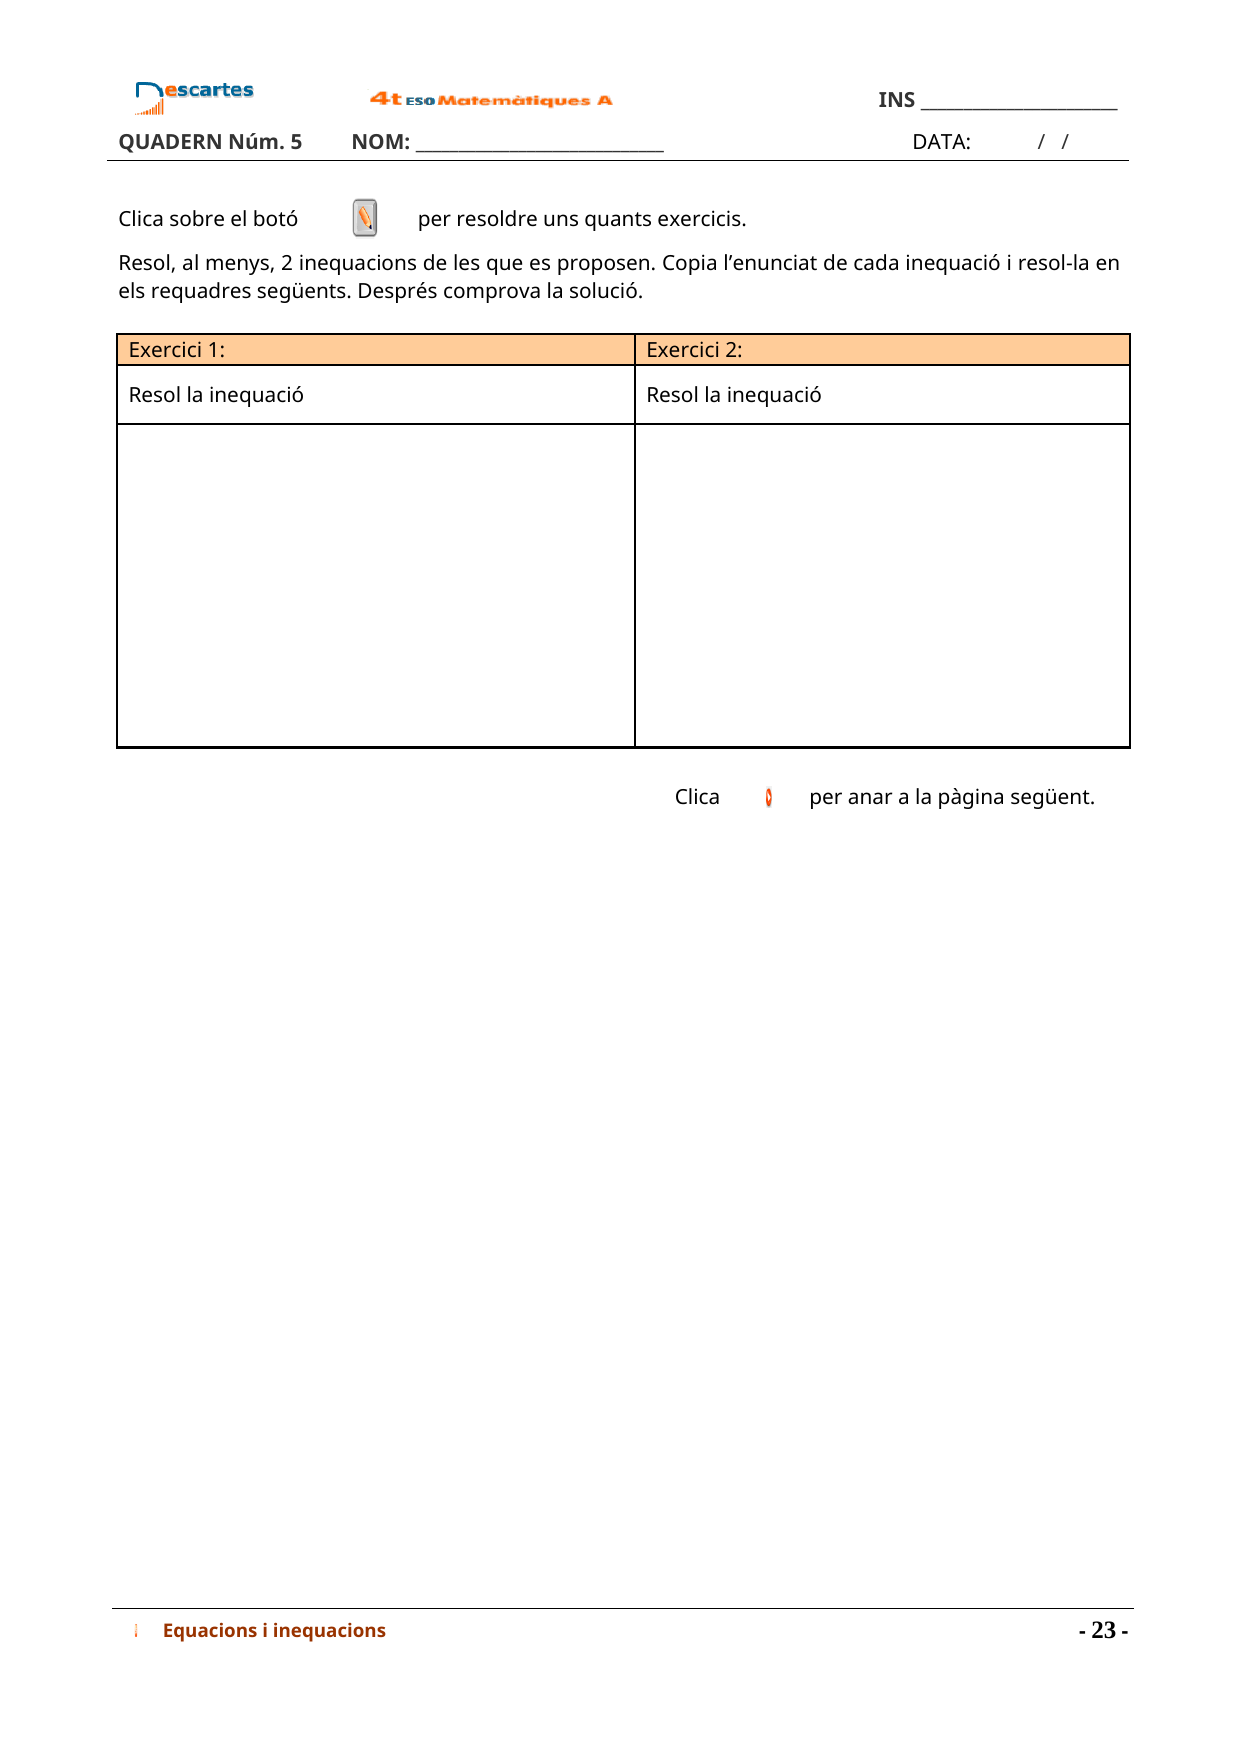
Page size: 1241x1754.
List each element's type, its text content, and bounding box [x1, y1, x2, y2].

table_header per resoldre uns quants exercicis. [406, 189, 1129, 248]
table_cell [118, 425, 634, 746]
table_header [742, 777, 749, 816]
table_header Exercici 2: [636, 335, 1129, 364]
picture [766, 786, 772, 808]
table_header Clica sobre el botó [107, 189, 323, 248]
table_cell [636, 425, 1129, 746]
picture [351, 198, 378, 239]
table_cell [903, 366, 1129, 423]
text Resol, al menys, 2 inequacions de les que es proposen. Copia l’enunciat de cada inequació i resol-la en els requadres següents. Després comprova la solució. [118, 248, 1122, 305]
table_header Clica [667, 777, 742, 816]
table_header [324, 189, 335, 248]
table_header per anar a la pàgina següent. [802, 777, 1141, 816]
table_header [394, 189, 406, 248]
table_cell [378, 366, 634, 423]
table_header [107, 777, 667, 816]
picture [134, 82, 257, 115]
table_cell Resol la inequació [118, 366, 378, 423]
table_header Exercici 1: [118, 335, 634, 364]
table_header [788, 777, 802, 816]
table_cell Resol la inequació [636, 366, 903, 423]
picture [134, 1623, 138, 1637]
